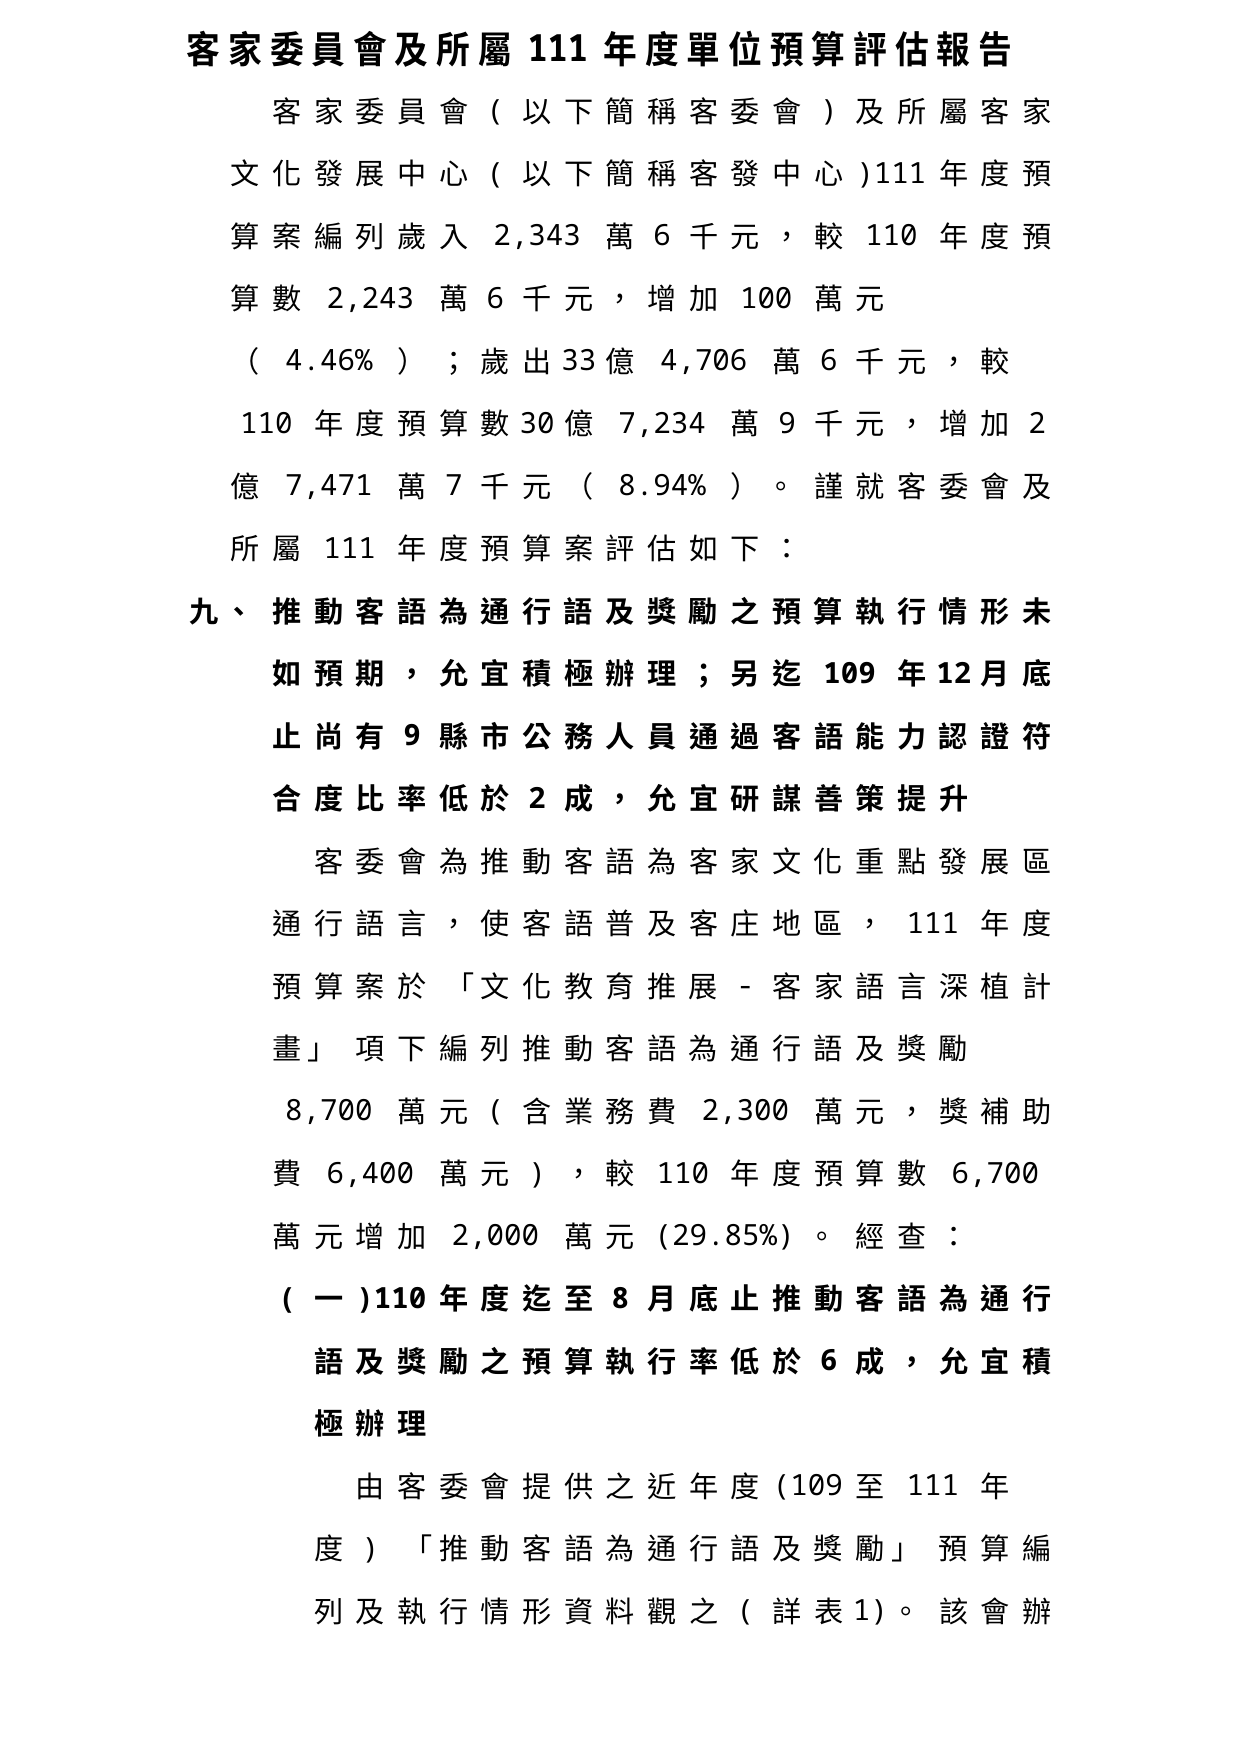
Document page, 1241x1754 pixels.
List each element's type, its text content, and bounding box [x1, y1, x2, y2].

text 由客委會提供之近年度(109至111年度)「推動客語為通行語及獎勵」預算編列及執行情形資料觀之(詳表1)。該會辦 [271, 1443, 1058, 1630]
text 九、推動客語為通行語及獎勵之預算執行情形未如預期，允宜積極辦理；另迄109年12月底止尚有9縣市公務人員通過客語能力認證符合度比率低於2成，允宜研謀善策提升 [183, 568, 1058, 818]
text 客委會為推動客語為客家文化重點發展區通行語言，使客語普及客庄地區，111年度預算案於「文化教育推展-客家語言深植計畫」項下編列推動客語為通行語及獎勵8,700萬元(含業務費2,300萬元，獎補助費6,400萬元)，較110年度預算數6,700萬元增加2,000萬元(29.85%)。經查： [242, 818, 1058, 1255]
text (一)110年度迄至8月底止推動客語為通行語及獎勵之預算執行率低於6成，允宜積極辦理 [242, 1255, 1058, 1443]
text 客家委員會(以下簡稱客委會)及所屬客家文化發展中心(以下簡稱客發中心)111年度預算案編列歲入2,343萬6千元，較110年度預算數2,243萬6千元，增加100萬元（4.46%）；歲出33億4,706萬6千元，較110年度預算數30億7,234萬9千元，增加2億7,471萬7千元（8.94%）。謹就客委會及所屬111年度預算案評估如下： [185, 68, 1058, 568]
text 客家委員會及所屬111年度單位預算評估報告 [183, 5, 1058, 68]
